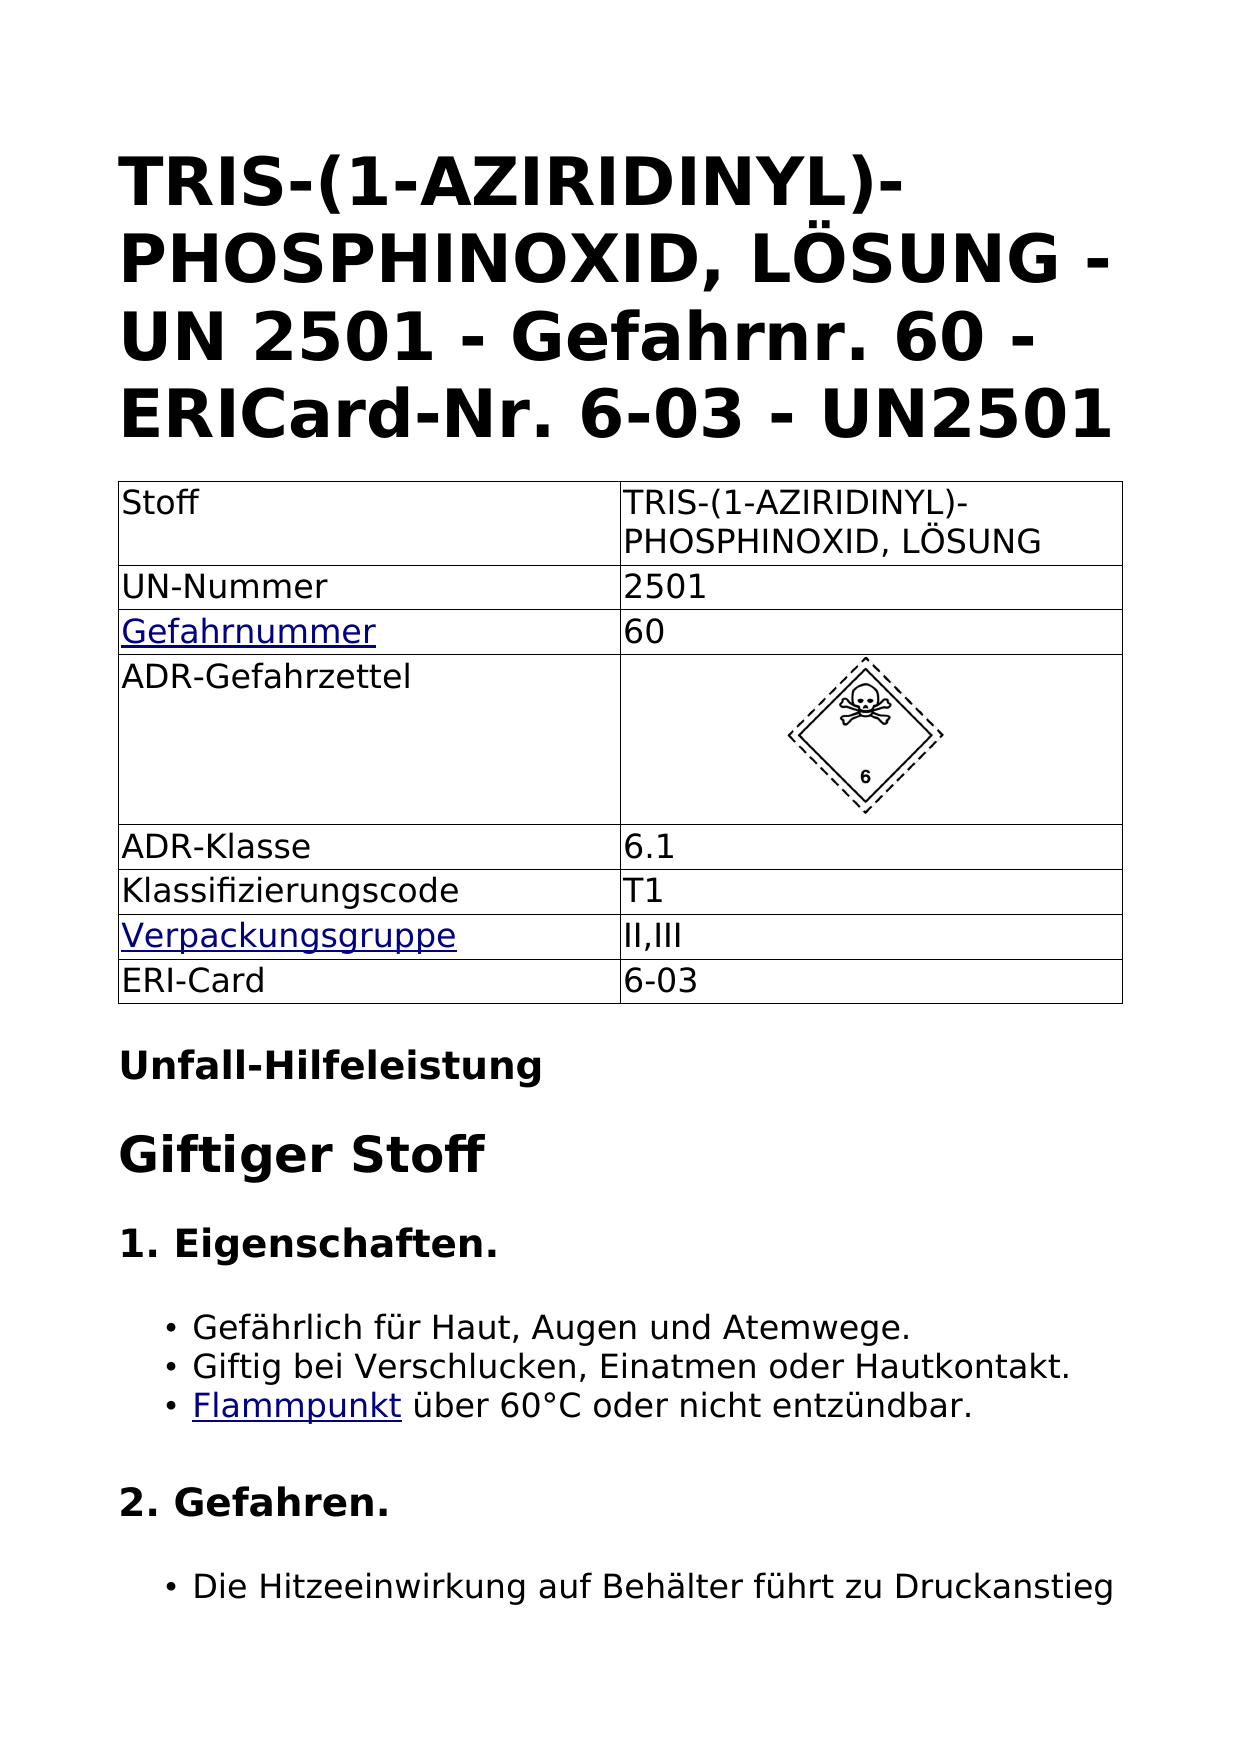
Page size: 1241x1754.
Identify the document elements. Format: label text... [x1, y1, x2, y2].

picture [787, 657, 944, 814]
table_header TRIS-(1-AZIRIDINYL)-PHOSPHINOXID, LÖSUNG [621, 482, 1122, 564]
table_cell ADR-Klasse [119, 825, 620, 869]
table_cell T1 [621, 870, 1122, 914]
subtitle 1. Eigenschaften. [118, 1222, 1122, 1267]
subtitle Giftiger Stoff [118, 1126, 1122, 1184]
table_cell Verpackungsgruppe [119, 915, 620, 958]
table_cell ERI-Card [119, 960, 620, 1003]
table_cell ADR-Gefahrzettel [119, 655, 620, 824]
list Gefährlich für Haut, Augen und Atemwege. [177, 1309, 1122, 1348]
table_cell 6-03 [621, 960, 1122, 1003]
table_cell 2501 [621, 566, 1122, 609]
table_cell Klassifizierungscode [119, 870, 620, 914]
subtitle Unfall-Hilfeleistung [118, 1043, 1122, 1088]
table_header Stoff [119, 482, 620, 564]
table_cell Gefahrnummer [119, 610, 620, 654]
table_cell UN-Nummer [119, 566, 620, 609]
table_cell 60 [621, 610, 1122, 654]
list Flammpunkt über 60°C oder nicht entzündbar. [177, 1387, 1122, 1425]
subtitle 2. Gefahren. [118, 1480, 1122, 1525]
subtitle TRIS-(1-AZIRIDINYL)-PHOSPHINOXID, LÖSUNG - UN 2501 - Gefahrnr. 60 - ERICard-Nr. 6-03 - UN2501 [118, 143, 1122, 453]
list Die Hitzeeinwirkung auf Behälter führt zu Druckanstieg [177, 1567, 1122, 1606]
table_cell 6.1 [621, 825, 1122, 869]
table_cell [621, 655, 1122, 824]
list Giftig bei Verschlucken, Einatmen oder Hautkontakt. [177, 1348, 1122, 1387]
table_cell II,III [621, 915, 1122, 958]
